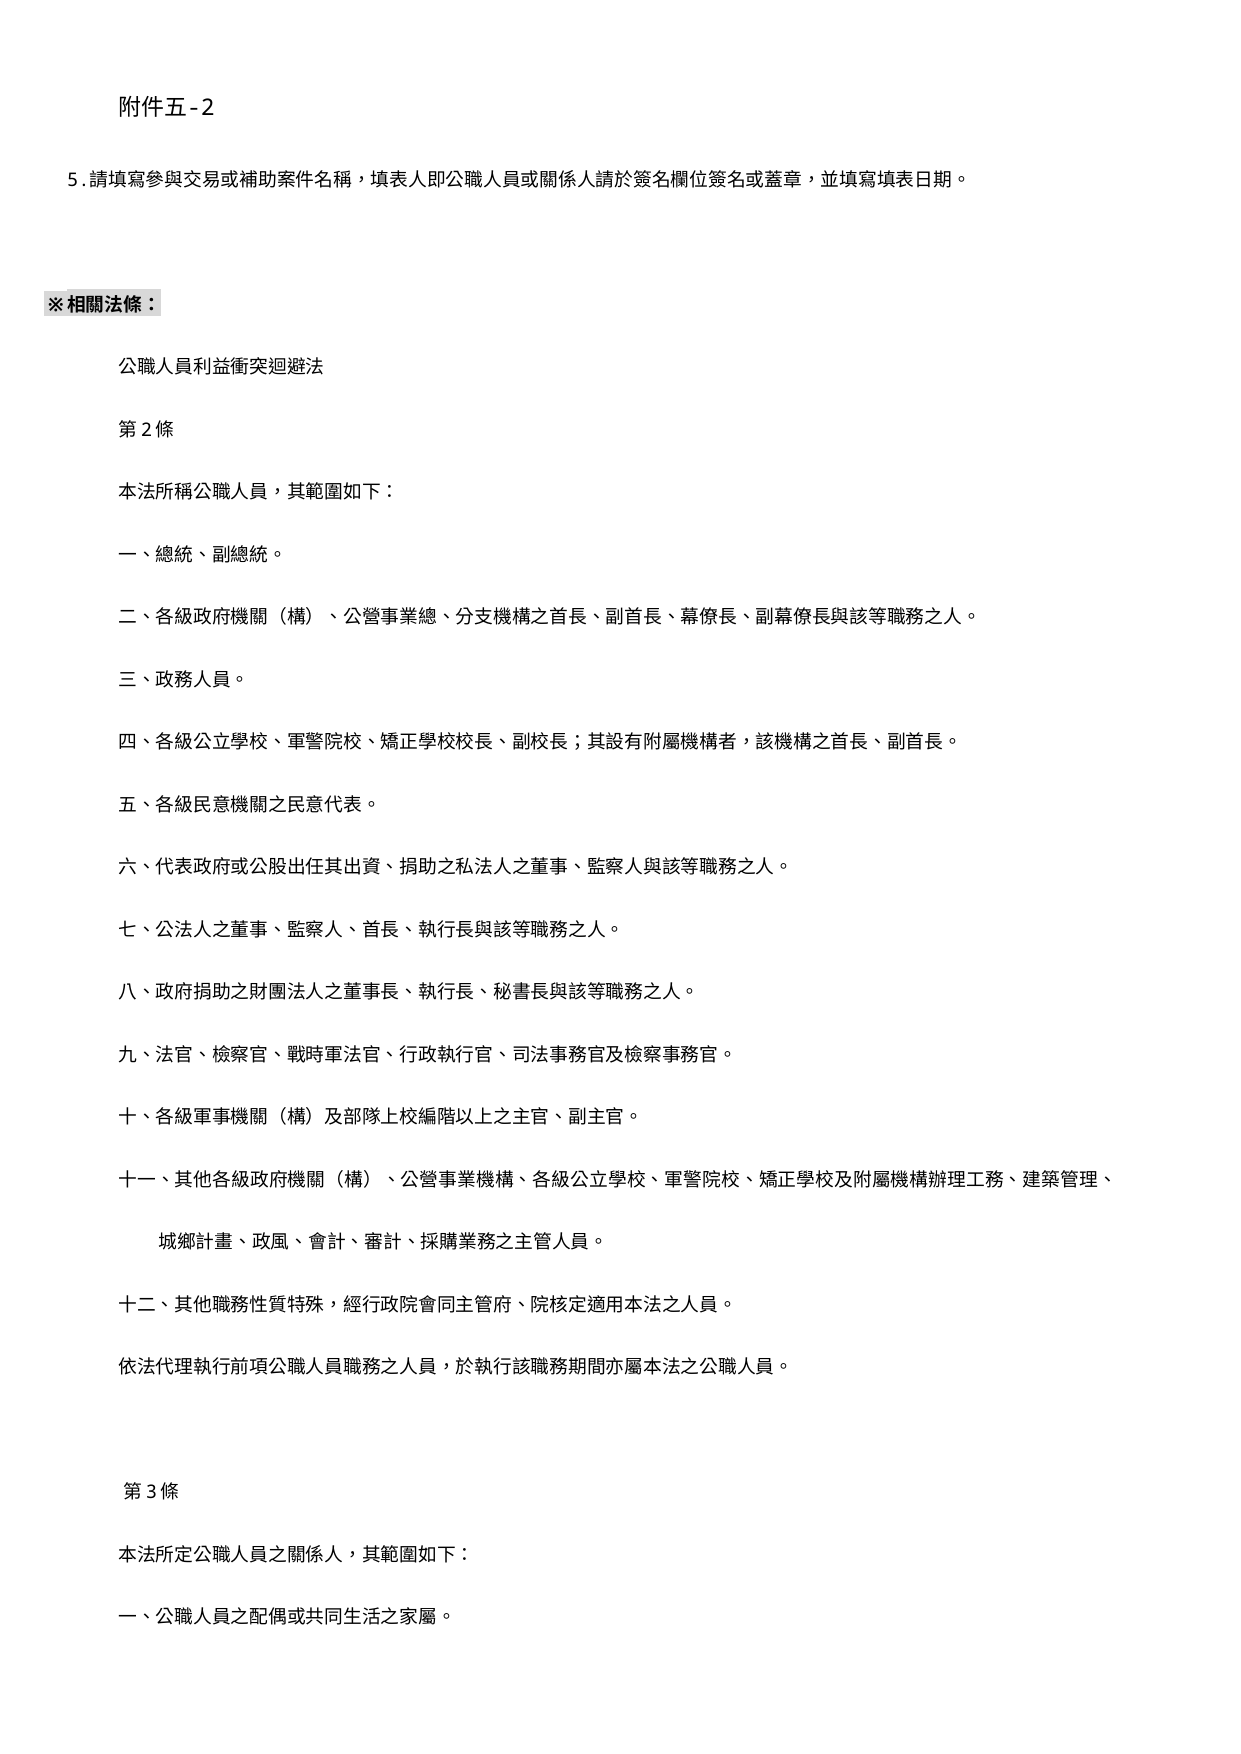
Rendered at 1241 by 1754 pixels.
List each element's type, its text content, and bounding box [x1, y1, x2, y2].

text ※相關法條： [44, 261, 1216, 324]
text 三、政務人員。 [118, 636, 1122, 699]
text 第2條 [118, 386, 1122, 449]
text 依法代理執行前項公職人員職務之人員，於執行該職務期間亦屬本法之公職人員。 [118, 1324, 1122, 1386]
text 一、公職人員之配偶或共同生活之家屬。 [118, 1574, 1122, 1636]
text 二、各級政府機關（構）、公營事業總、分支機構之首長、副首長、幕僚長、副幕僚長與該等職務之人。 [118, 574, 1122, 636]
text 六、代表政府或公股出任其出資、捐助之私法人之董事、監察人與該等職務之人。 [118, 824, 1122, 886]
text 公職人員利益衝突迴避法 [118, 324, 1122, 386]
text 九、法官、檢察官、戰時軍法官、行政執行官、司法事務官及檢察事務官。 [118, 1011, 1122, 1074]
text 本法所稱公職人員，其範圍如下： [118, 449, 1122, 511]
text 第3條 [44, 1449, 1216, 1511]
text 十、各級軍事機關（構）及部隊上校編階以上之主官、副主官。 [118, 1074, 1122, 1136]
text 七、公法人之董事、監察人、首長、執行長與該等職務之人。 [118, 886, 1122, 949]
text 一、總統、副總統。 [118, 511, 1122, 574]
text 5.請填寫參與交易或補助案件名稱，填表人即公職人員或關係人請於簽名欄位簽名或蓋章，並填寫填表日期。 [44, 136, 1216, 199]
text 八、政府捐助之財團法人之董事長、執行長、秘書長與該等職務之人。 [118, 949, 1122, 1011]
text 十一、其他各級政府機關（構）、公營事業機構、各級公立學校、軍警院校、矯正學校及附屬機構辦理工務、建築管理、城鄉計畫、政風、會計、審計、採購業務之主管人員。 [118, 1136, 1122, 1261]
text 本法所定公職人員之關係人，其範圍如下： [118, 1511, 1122, 1574]
text 四、各級公立學校、軍警院校、矯正學校校長、副校長；其設有附屬機構者，該機構之首長、副首長。 [118, 699, 1122, 761]
text 五、各級民意機關之民意代表。 [118, 761, 1122, 824]
text 十二、其他職務性質特殊，經行政院會同主管府、院核定適用本法之人員。 [118, 1261, 1122, 1324]
